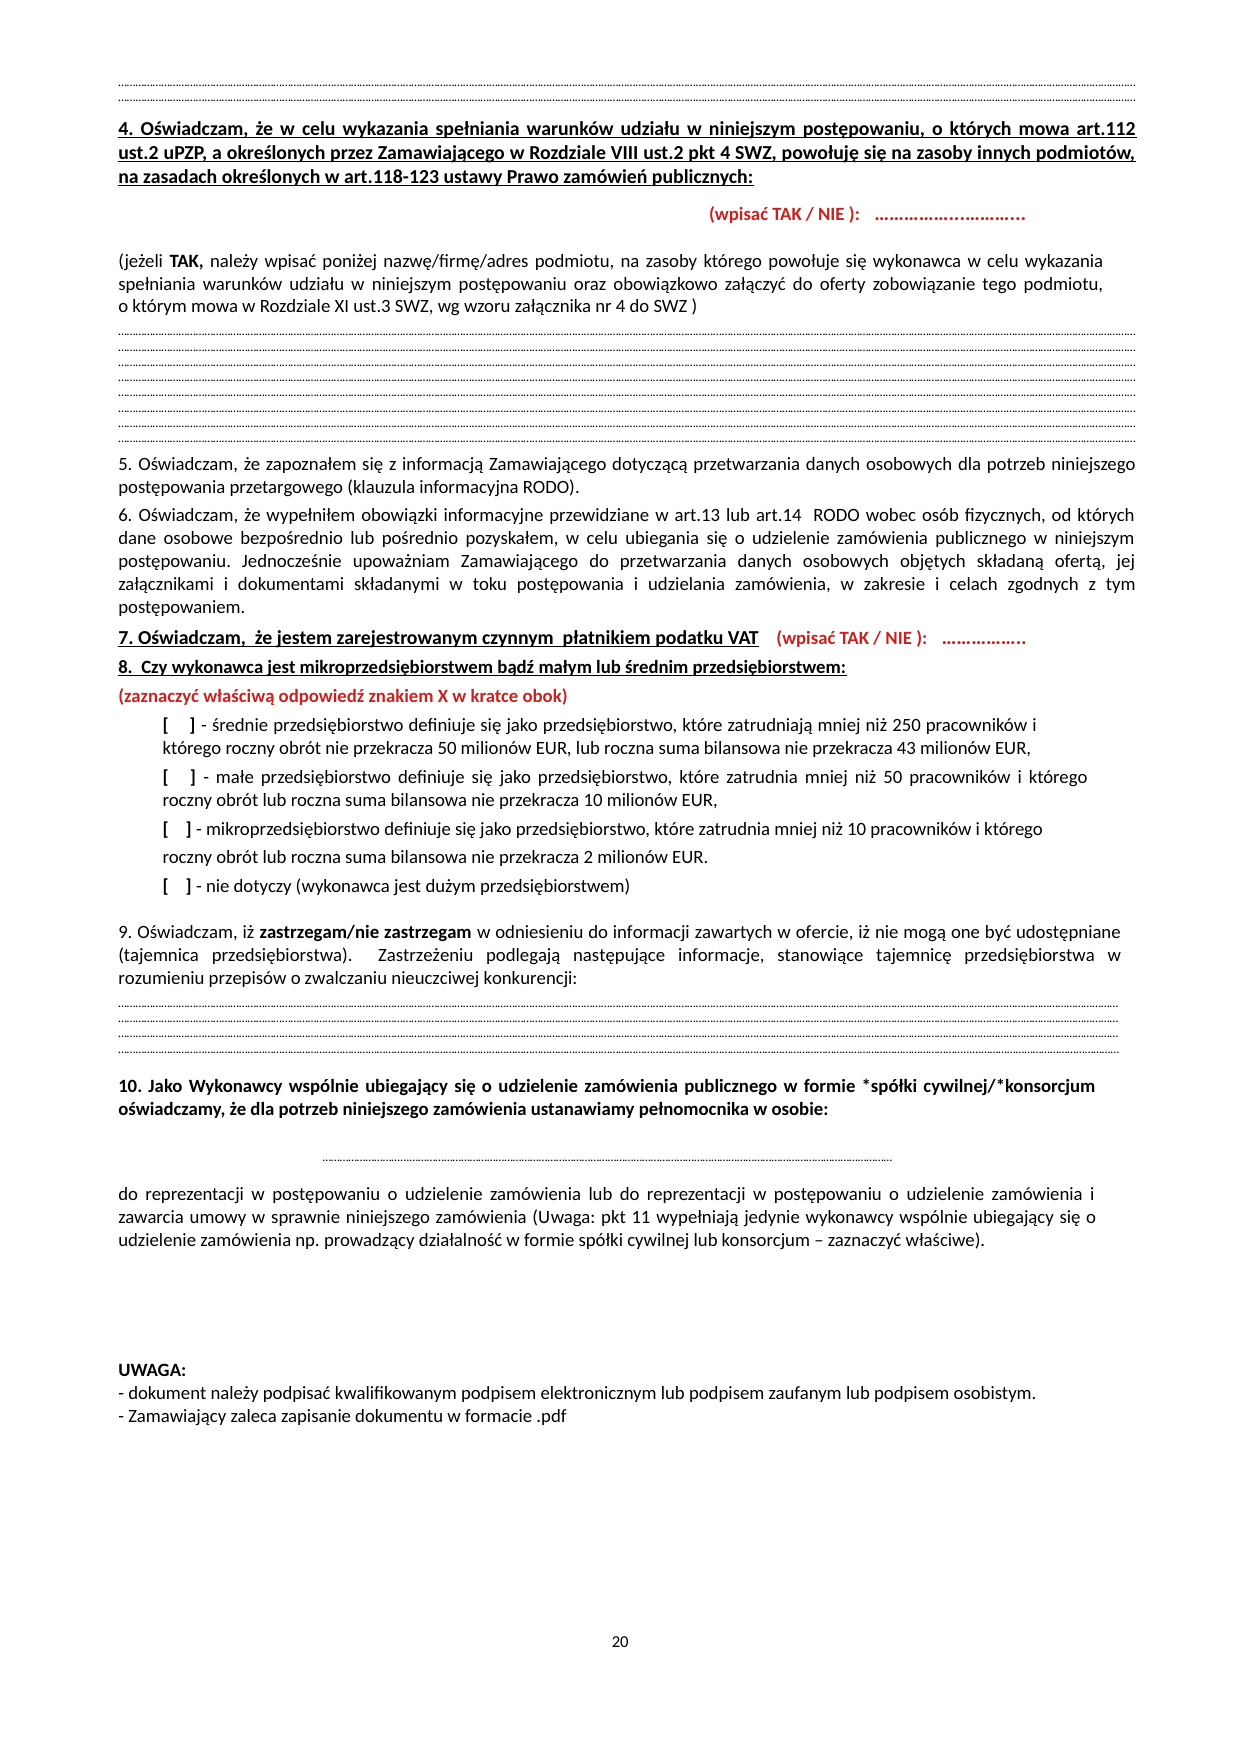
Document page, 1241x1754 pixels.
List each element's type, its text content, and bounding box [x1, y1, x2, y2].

text ………………………...…………………………………………………………………………………………………………………………………………………… [118, 1149, 1097, 1164]
text [ ] - średnie przedsiębiorstwo definiuje się jako przedsiębiorstwo, które zatrudniają mniej niż 250 pracowników i którego roczny obrót nie przekracza 50 milionów EUR, lub roczna suma bilansowa nie przekracza 43 milionów EUR, [118, 713, 1097, 759]
list ……………………………………………………………………………………………………………………………………………………………………………………………………………………………………………………………………………………………………………………………………………………………………………………………………………………………………………………………………………………………………………………………………………………………………………………………………………………………………………………………………………………………………………………………………………………………………………………………………………………………………………………………………………………………………………………………………………………………………………………………………………………………………………………………………………………………………………………………………………………………………………………………………………………………………...…………………………………………… [118, 995, 1122, 1056]
text - Zamawiający zaleca zapisanie dokumentu w formacie .pdf [118, 1404, 1122, 1427]
text 6. Oświadczam, że wypełniłem obowiązki informacyjne przewidziane w art.13 lub art.14 RODO wobec osób fizycznych, od których dane osobowe bezpośrednio lub pośrednio pozyskałem, w celu ubiegania się o udzielenie zamówienia publicznego w niniejszym postępowaniu. Jednocześnie upoważniam Zamawiającego do przetwarzania danych osobowych objętych składaną ofertą, jej załącznikami i dokumentami składanymi w toku postępowania i udzielania zamówienia, w zakresie i celach zgodnych z tym postępowaniem. [118, 504, 1137, 618]
text …………………………………………………………………………………………………………………………………………………………………………………………………………………………………………………………………………………………………………………………………………………………………………………………………………………………………………………………………………………………………………………………………………………………………………………………………………………………………………………… [118, 74, 1137, 104]
text roczny obrót lub roczna suma bilansowa nie przekracza 2 milionów EUR. [118, 846, 1097, 868]
text …………………………………………………………………………………………………………………………………………………………………………………………………………………………………………………………………………………………………………………………………………………………………………………………………………………………………………………………………………………………………………………………………………………………………………………………………………………………………………………………………………………………………………………………………………………………………………………………………………………………………………………………………………………………………………………………………………………………………………………………………………………………………………………………………………………………………………………………………………………………………………………………………………………………………………………………………………………………………………………………………………………………………………………………………………………………………………………………………………………………………………………………………………………………………………………………………………………………………………………………………………………………………………………………………………………………………………………………………………………………………………………………………………………………………………………………………………………………………………………………………………………………………………………………………………………………………………………………………………………………………………………………………………………………………………………………………………………………………………………………………………………………………………………………………………………………………………………………………………………………………………………………………………………………………………………………………………………… [118, 323, 1137, 446]
text 7. Oświadczam, że jestem zarejestrowanym czynnym płatnikiem podatku VAT (wpisać TAK / NIE ): …………….. [118, 624, 1137, 649]
text (wpisać TAK / NIE ): ……………...………... [118, 200, 1104, 226]
text 5. Oświadczam, że zapoznałem się z informacją Zamawiającego dotyczącą przetwarzania danych osobowych dla potrzeb niniejszego postępowania przetargowego (klauzula informacyjna RODO). [118, 452, 1137, 498]
text (zaznaczyć właściwą odpowiedź znakiem X w kratce obok) [118, 684, 1137, 707]
text ust.2 uPZP, a określonych przez Zamawiającego w Rozdziale VIII ust.2 pkt 4 SWZ, powołuję się na zasoby innych podmiotów, na zasadach określonych w art.118-123 ustawy Prawo zamówień publicznych: [118, 138, 1137, 189]
text - dokument należy podpisać kwalifikowanym podpisem elektronicznym lub podpisem zaufanym lub podpisem osobistym. [118, 1382, 1122, 1404]
text 4. Oświadczam, że w celu wykazania spełniania warunków udziału w niniejszym postępowaniu, o których mowa art.112 [118, 116, 1137, 137]
list 9. Oświadczam, iż zastrzegam/nie zastrzegam w odniesieniu do informacji zawartych w ofercie, iż nie mogą one być udostępniane (tajemnica przedsiębiorstwa). Zastrzeżeniu podlegają następujące informacje, stanowiące tajemnicę przedsiębiorstwa w rozumieniu przepisów o zwalczaniu nieuczciwej konkurencji: [118, 920, 1122, 989]
text (jeżeli TAK, należy wpisać poniżej nazwę/firmę/adres podmiotu, na zasoby którego powołuje się wykonawca w celu wykazania spełniania warunków udziału w niniejszym postępowaniu oraz obowiązkowo załączyć do oferty zobowiązanie tego podmiotu, o którym mowa w Rozdziale XI ust.3 SWZ, wg wzoru załącznika nr 4 do SWZ ) [118, 249, 1104, 317]
text [ ] - małe przedsiębiorstwo definiuje się jako przedsiębiorstwo, które zatrudnia mniej niż 50 pracowników i którego roczny obrót lub roczna suma bilansowa nie przekracza 10 milionów EUR, [118, 765, 1097, 811]
text do reprezentacji w postępowaniu o udzielenie zamówienia lub do reprezentacji w postępowaniu o udzielenie zamówienia i zawarcia umowy w sprawnie niniejszego zamówienia (Uwaga: pkt 11 wypełniają jedynie wykonawcy wspólnie ubiegający się o udzielenie zamówienia np. prowadzący działalność w formie spółki cywilnej lub konsorcjum – zaznaczyć właściwe). [118, 1182, 1097, 1251]
text [ ] - nie dotyczy (wykonawca jest dużym przedsiębiorstwem) [118, 874, 1097, 897]
text 8. Czy wykonawca jest mikroprzedsiębiorstwem bądź małym lub średnim przedsiębiorstwem: [118, 656, 1137, 678]
text UWAGA: [118, 1359, 1122, 1382]
text [ ] - mikroprzedsiębiorstwo definiuje się jako przedsiębiorstwo, które zatrudnia mniej niż 10 pracowników i którego [118, 817, 1097, 840]
text 10. Jako Wykonawcy wspólnie ubiegający się o udzielenie zamówienia publicznego w formie *spółki cywilnej/*konsorcjum oświadczamy, że dla potrzeb niniejszego zamówienia ustanawiamy pełnomocnika w osobie: [118, 1074, 1097, 1120]
